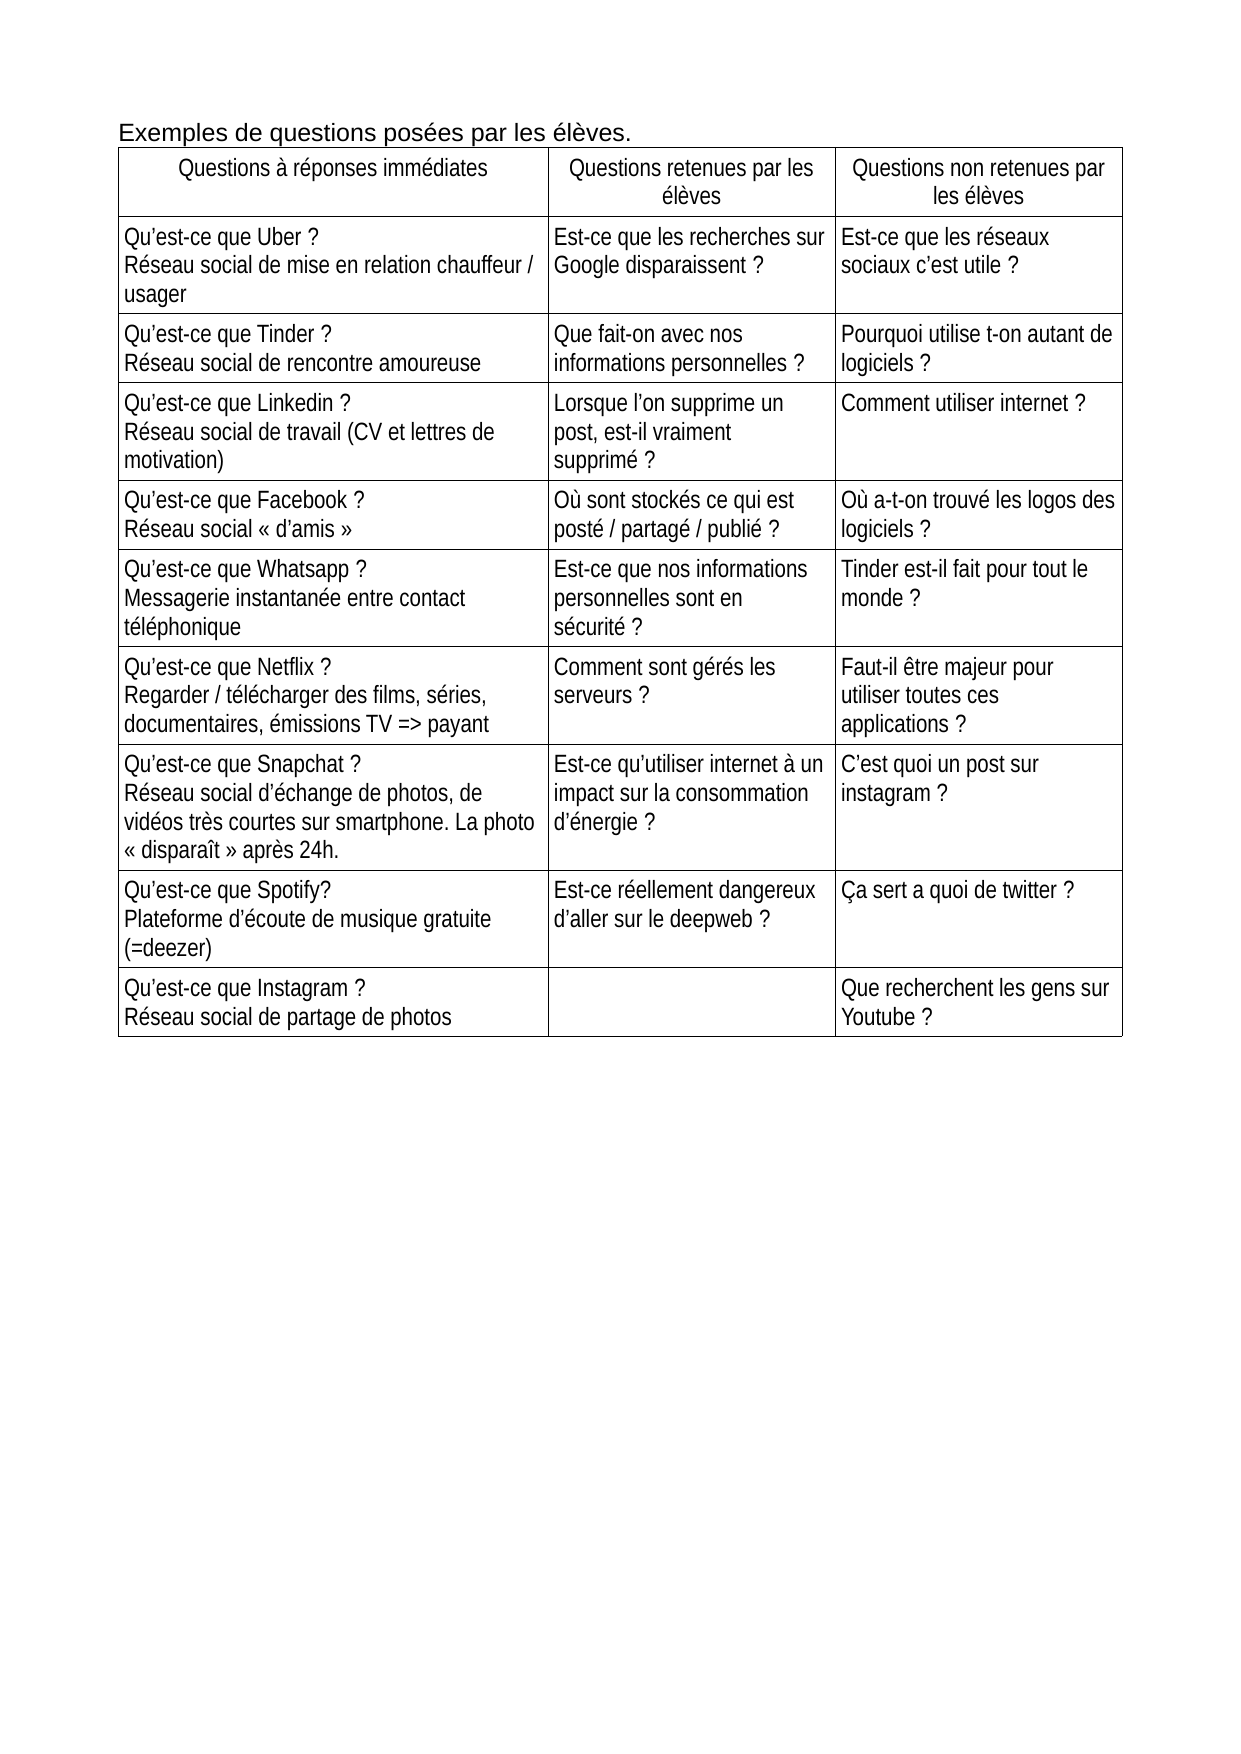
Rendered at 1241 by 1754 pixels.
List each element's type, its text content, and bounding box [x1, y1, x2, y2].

table_cell Est-ce réellement dangereux d’aller sur le deepweb ? [549, 871, 835, 967]
table_cell Qu’est-ce que Whatsapp ? Messagerie instantanée entre contact téléphonique [119, 550, 548, 646]
table_cell Comment utiliser internet ? [836, 383, 1122, 479]
table_cell Où sont stockés ce qui est posté / partagé / publié ? [549, 481, 835, 548]
table_cell Ça sert a quoi de twitter ? [836, 871, 1122, 967]
table_cell Est-ce que nos informations personnelles sont en sécurité ? [549, 550, 835, 646]
table_header Questions non retenues par les élèves [836, 148, 1122, 216]
table_cell Qu’est-ce que Spotify? Plateforme d’écoute de musique gratuite (=deezer) [119, 871, 548, 967]
table_cell Qu’est-ce que Linkedin ? Réseau social de travail (CV et lettres de motivation) [119, 383, 548, 479]
table_cell Qu’est-ce que Instagram ? Réseau social de partage de photos [119, 968, 548, 1036]
table_cell Qu’est-ce que Netflix ? Regarder / télécharger des films, séries, documentaires, émissions TV => payant [119, 647, 548, 743]
table_cell Qu’est-ce que Uber ? Réseau social de mise en relation chauffeur / usager [119, 217, 548, 313]
text Exemples de questions posées par les élèves. [118, 118, 1122, 147]
table_cell Est-ce que les recherches sur Google disparaissent ? [549, 217, 835, 313]
table_cell Qu’est-ce que Facebook ? Réseau social « d’amis » [119, 481, 548, 548]
table_cell C’est quoi un post sur instagram ? [836, 745, 1122, 869]
table_cell Est-ce que les réseaux sociaux c’est utile ? [836, 217, 1122, 313]
table_cell Où a-t-on trouvé les logos des logiciels ? [836, 481, 1122, 548]
table_cell Faut-il être majeur pour utiliser toutes ces applications ? [836, 647, 1122, 743]
table_cell [549, 968, 835, 1036]
table_cell Qu’est-ce que Tinder ? Réseau social de rencontre amoureuse [119, 314, 548, 382]
table_cell Comment sont gérés les serveurs ? [549, 647, 835, 743]
table_cell Est-ce qu’utiliser internet à un impact sur la consommation d’énergie ? [549, 745, 835, 869]
table_cell Qu’est-ce que Snapchat ? Réseau social d’échange de photos, de vidéos très courtes sur smartphone. La photo « disparaît » après 24h. [119, 745, 548, 869]
table_header Questions à réponses immédiates [119, 148, 548, 216]
table_cell Que recherchent les gens sur Youtube ? [836, 968, 1122, 1036]
table_cell Tinder est-il fait pour tout le monde ? [836, 550, 1122, 646]
table_cell Que fait-on avec nos informations personnelles ? [549, 314, 835, 382]
table_header Questions retenues par les élèves [549, 148, 835, 216]
table_cell Pourquoi utilise t-on autant de logiciels ? [836, 314, 1122, 382]
table_cell Lorsque l’on supprime un post, est-il vraiment supprimé ? [549, 383, 835, 479]
